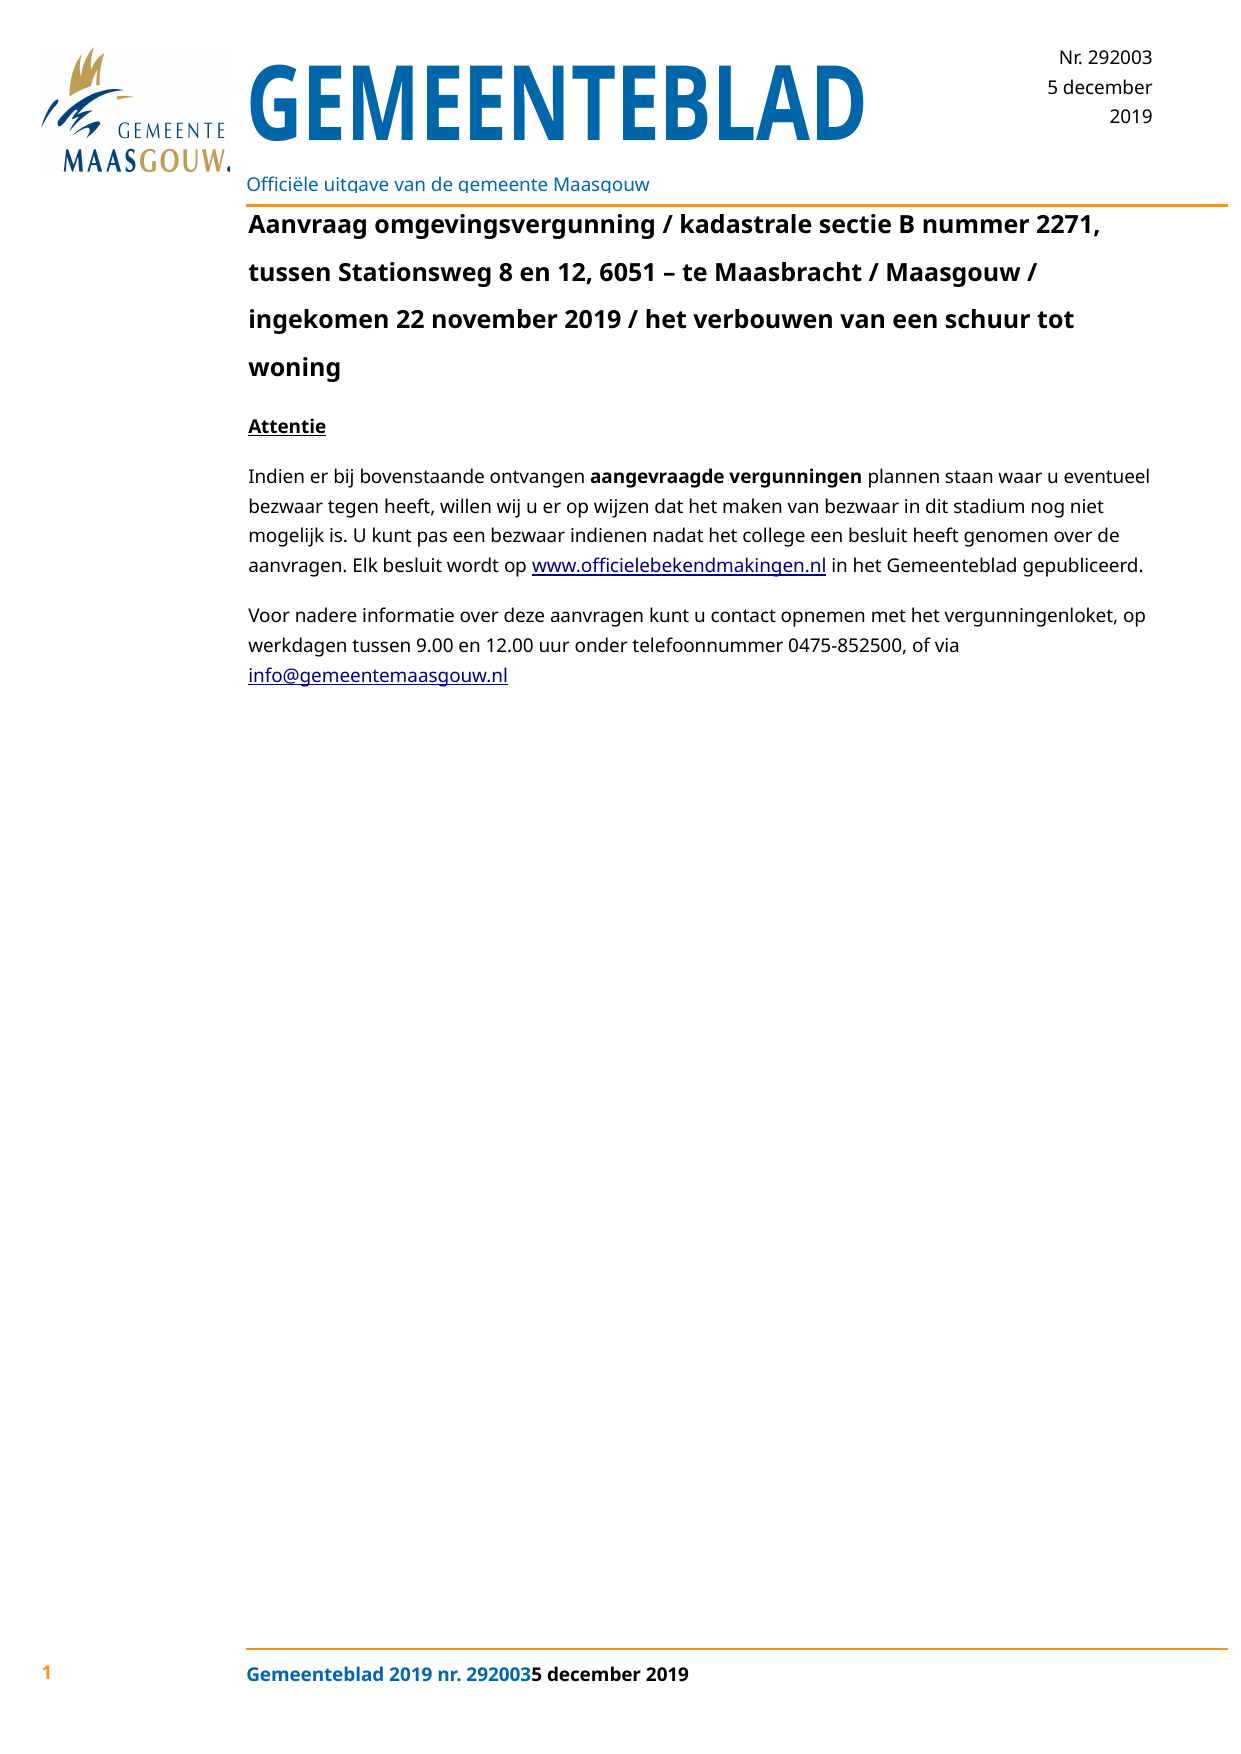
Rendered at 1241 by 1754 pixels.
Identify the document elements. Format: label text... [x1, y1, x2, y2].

text Aanvraag omgevingsvergunning / kadastrale sectie B nummer 2271, tussen Stationsweg 8 en 12, 6051 – te Maasbracht / Maasgouw / ingekomen 22 november 2019 / het verbouwen van een schuur tot woning [248, 207, 1152, 384]
text Attentie [248, 413, 1152, 439]
picture [41, 47, 231, 172]
text Indien er bij bovenstaande ontvangen aangevraagde vergunningen plannen staan waar u eventueel bezwaar tegen heeft, willen wij u er op wijzen dat het maken van bezwaar in dit stadium nog niet mogelijk is. U kunt pas een bezwaar indienen nadat het college een besluit heeft genomen over de aanvragen. Elk besluit wordt op www.officielebekendmakingen.nl in het Gemeenteblad gepubliceerd. [248, 463, 1152, 578]
text Voor nadere informatie over deze aanvragen kunt u contact opnemen met het vergunningenloket, op werkdagen tussen 9.00 en 12.00 uur onder telefoonnummer 0475-852500, of via info@gemeentemaasgouw.nl [248, 603, 1152, 688]
